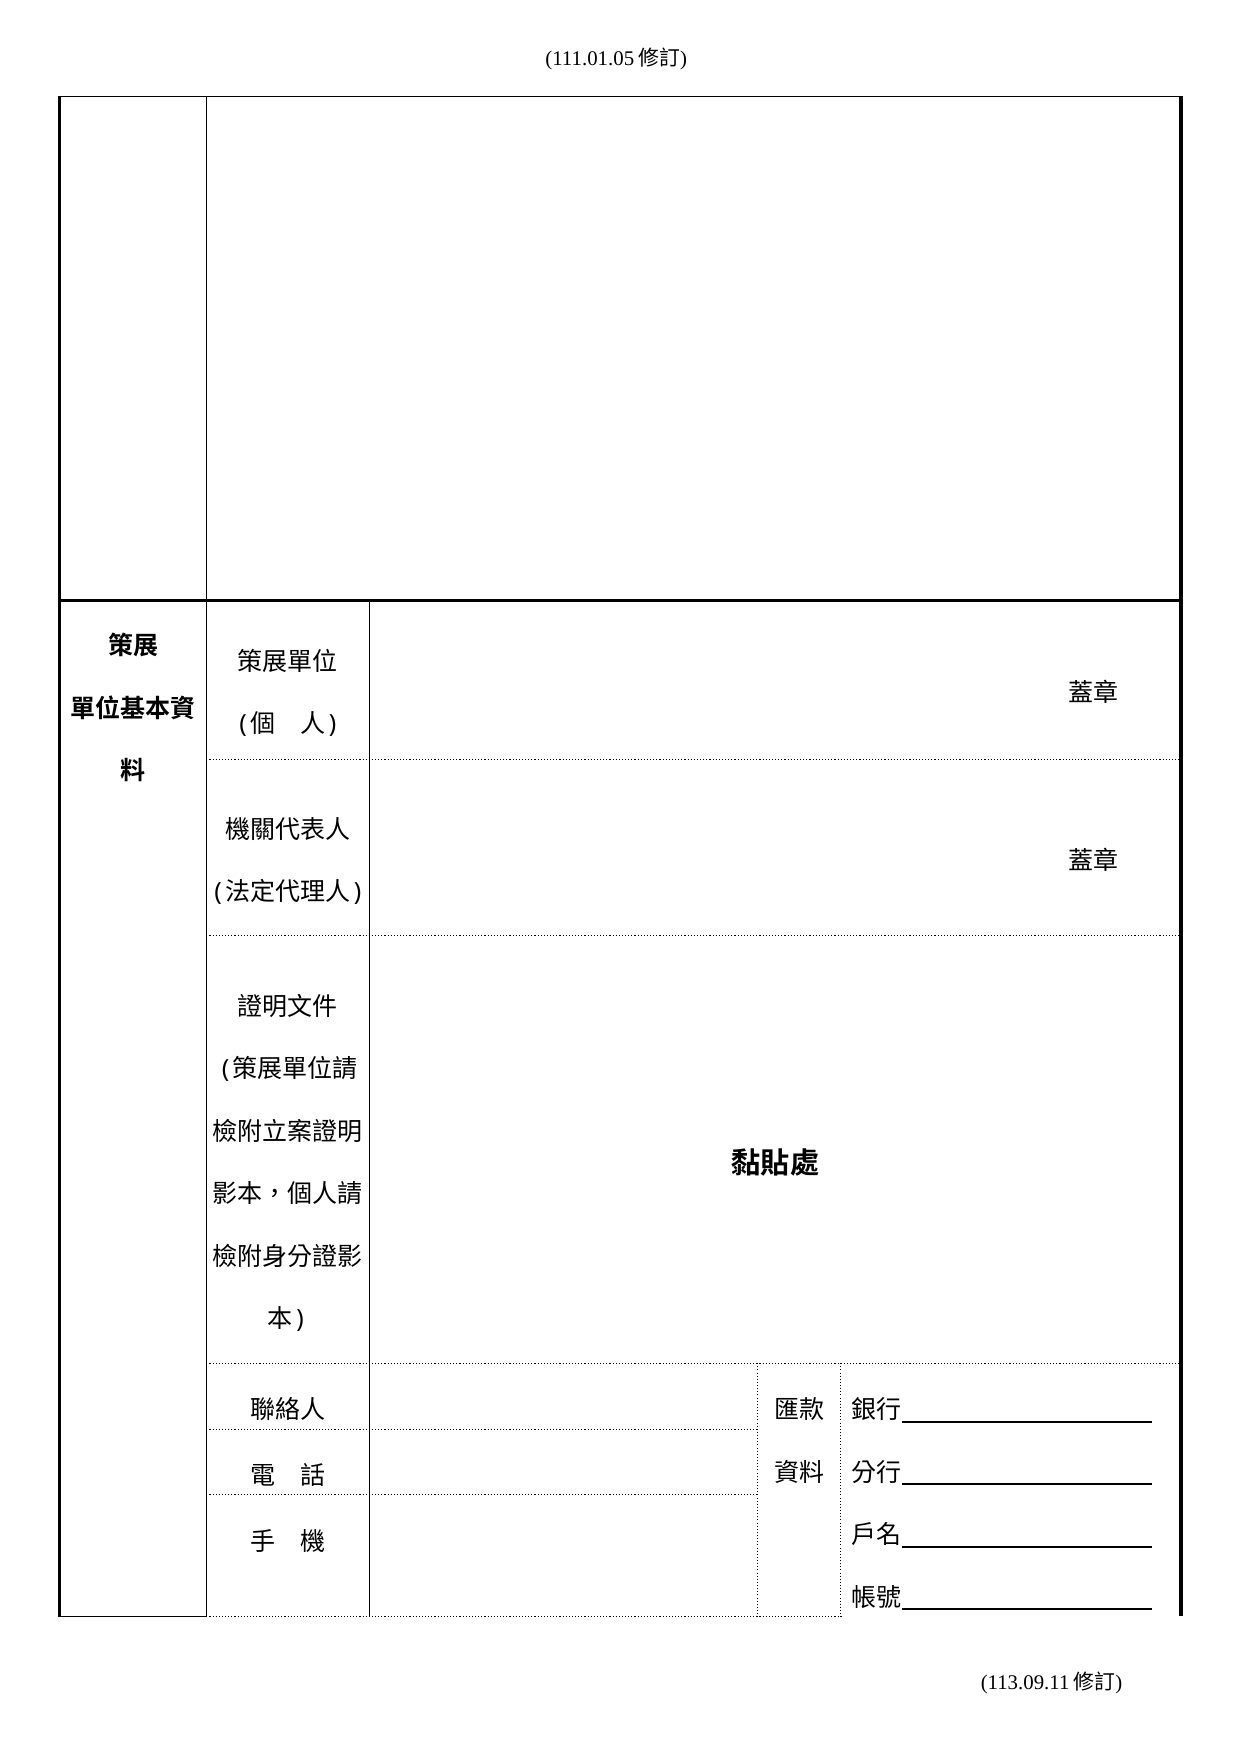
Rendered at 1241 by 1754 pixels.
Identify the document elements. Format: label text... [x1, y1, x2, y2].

table_cell 蓋章 [1057, 602, 1179, 758]
table_cell 策展 單位基本資料 [61, 602, 206, 1616]
table_cell 匯款 資料 [758, 1363, 840, 1616]
table_cell 證明文件 (策展單位請檢附立案證明影本，個人請檢附身分證影本) [207, 935, 369, 1363]
table_cell 銀行 分行 戶名 帳號 [840, 1363, 1179, 1616]
table_cell 手 機 [207, 1494, 369, 1616]
table_cell 黏貼處 [370, 935, 1179, 1363]
table_cell [370, 1429, 757, 1494]
table_cell 機關代表人 (法定代理人) [207, 759, 369, 934]
table_cell B1場地平面圖 [61, 97, 206, 599]
table_cell [370, 759, 1057, 934]
table_cell 聯絡人 [207, 1363, 369, 1429]
table_cell [370, 1363, 757, 1429]
table_cell [370, 1494, 757, 1616]
table_cell [207, 97, 1179, 599]
table_cell 電 話 [207, 1429, 369, 1494]
table_cell 策展單位 (個 人) [207, 602, 369, 758]
table_cell [370, 602, 1057, 758]
table_cell 蓋章 [1057, 759, 1179, 934]
